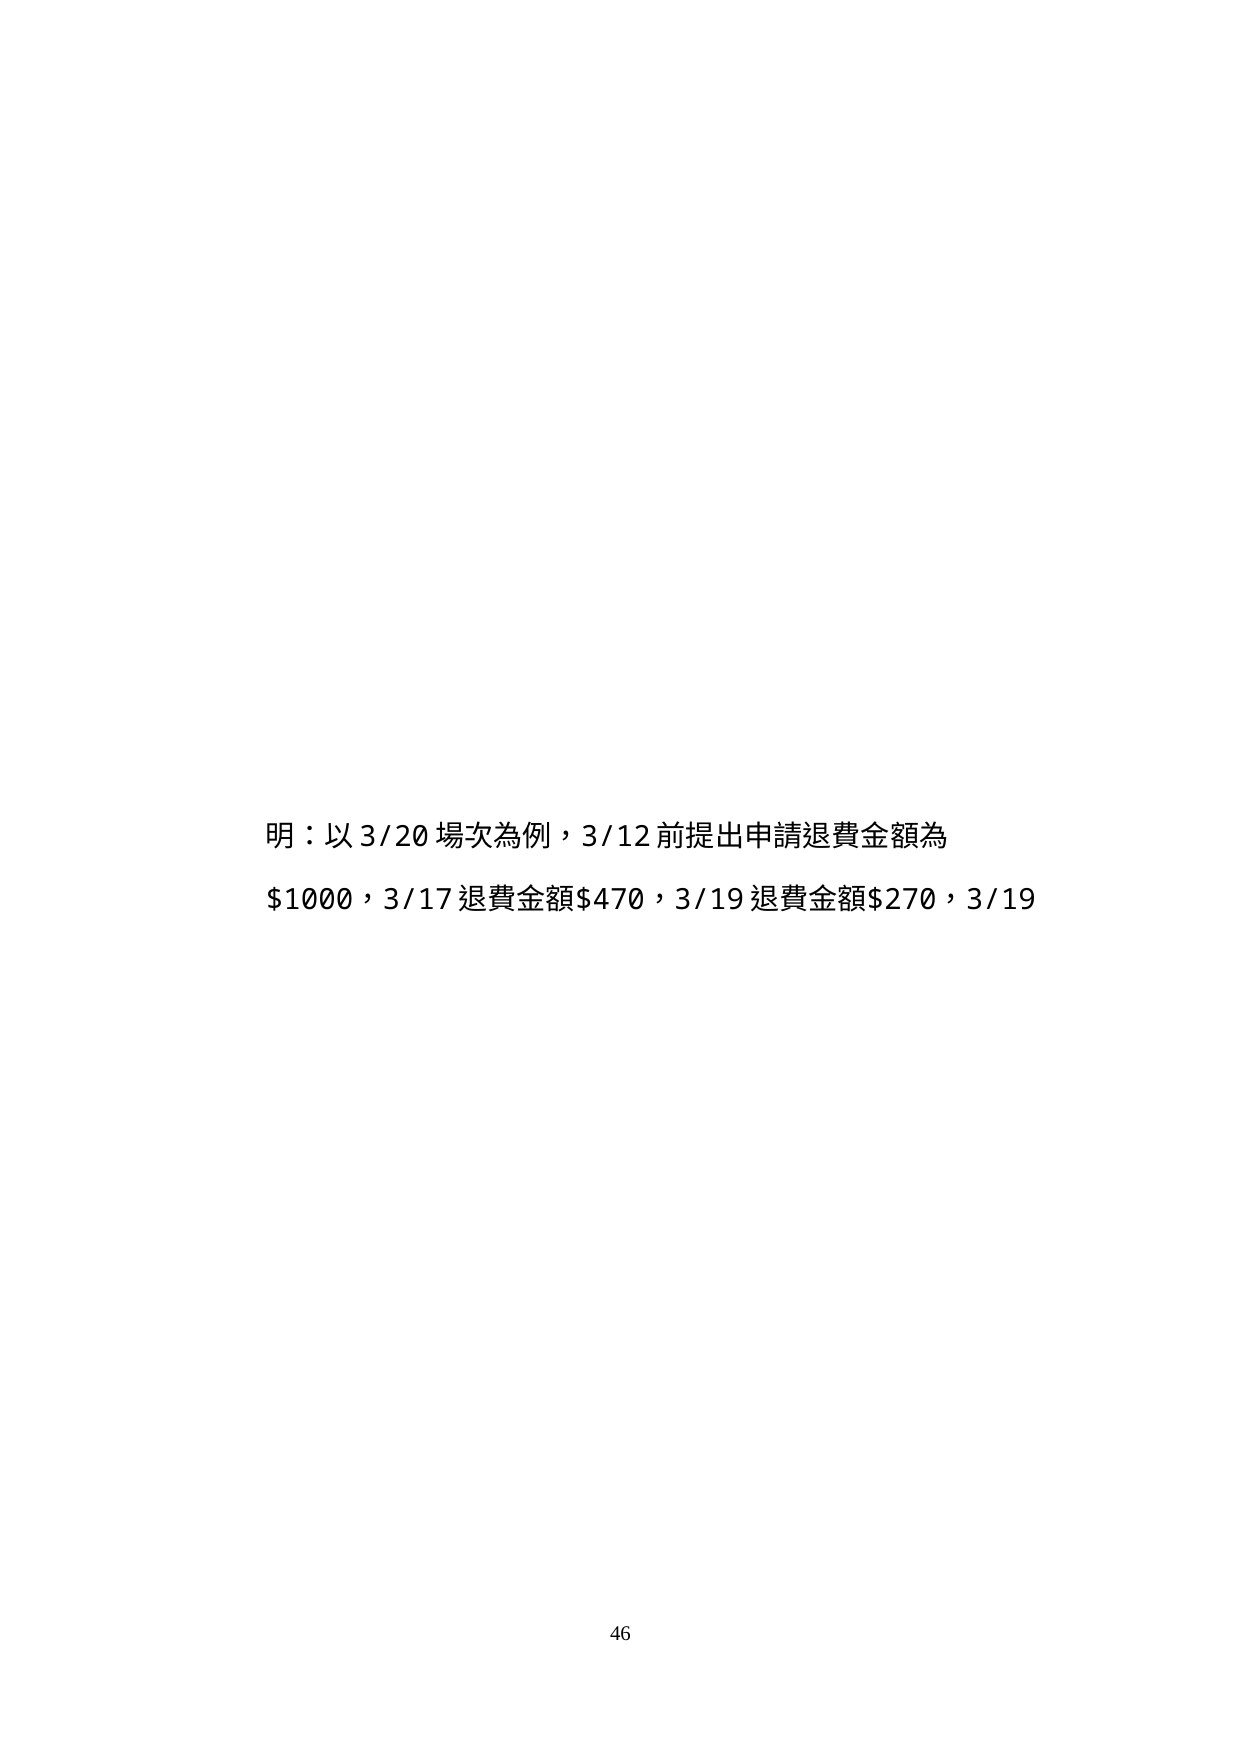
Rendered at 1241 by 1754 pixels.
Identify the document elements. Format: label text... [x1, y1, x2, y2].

text 明：以3/20場次為例，3/12前提出申請退費金額為$1000，3/17退費金額$470，3/19退費金額$270，3/19 [207, 792, 1134, 917]
